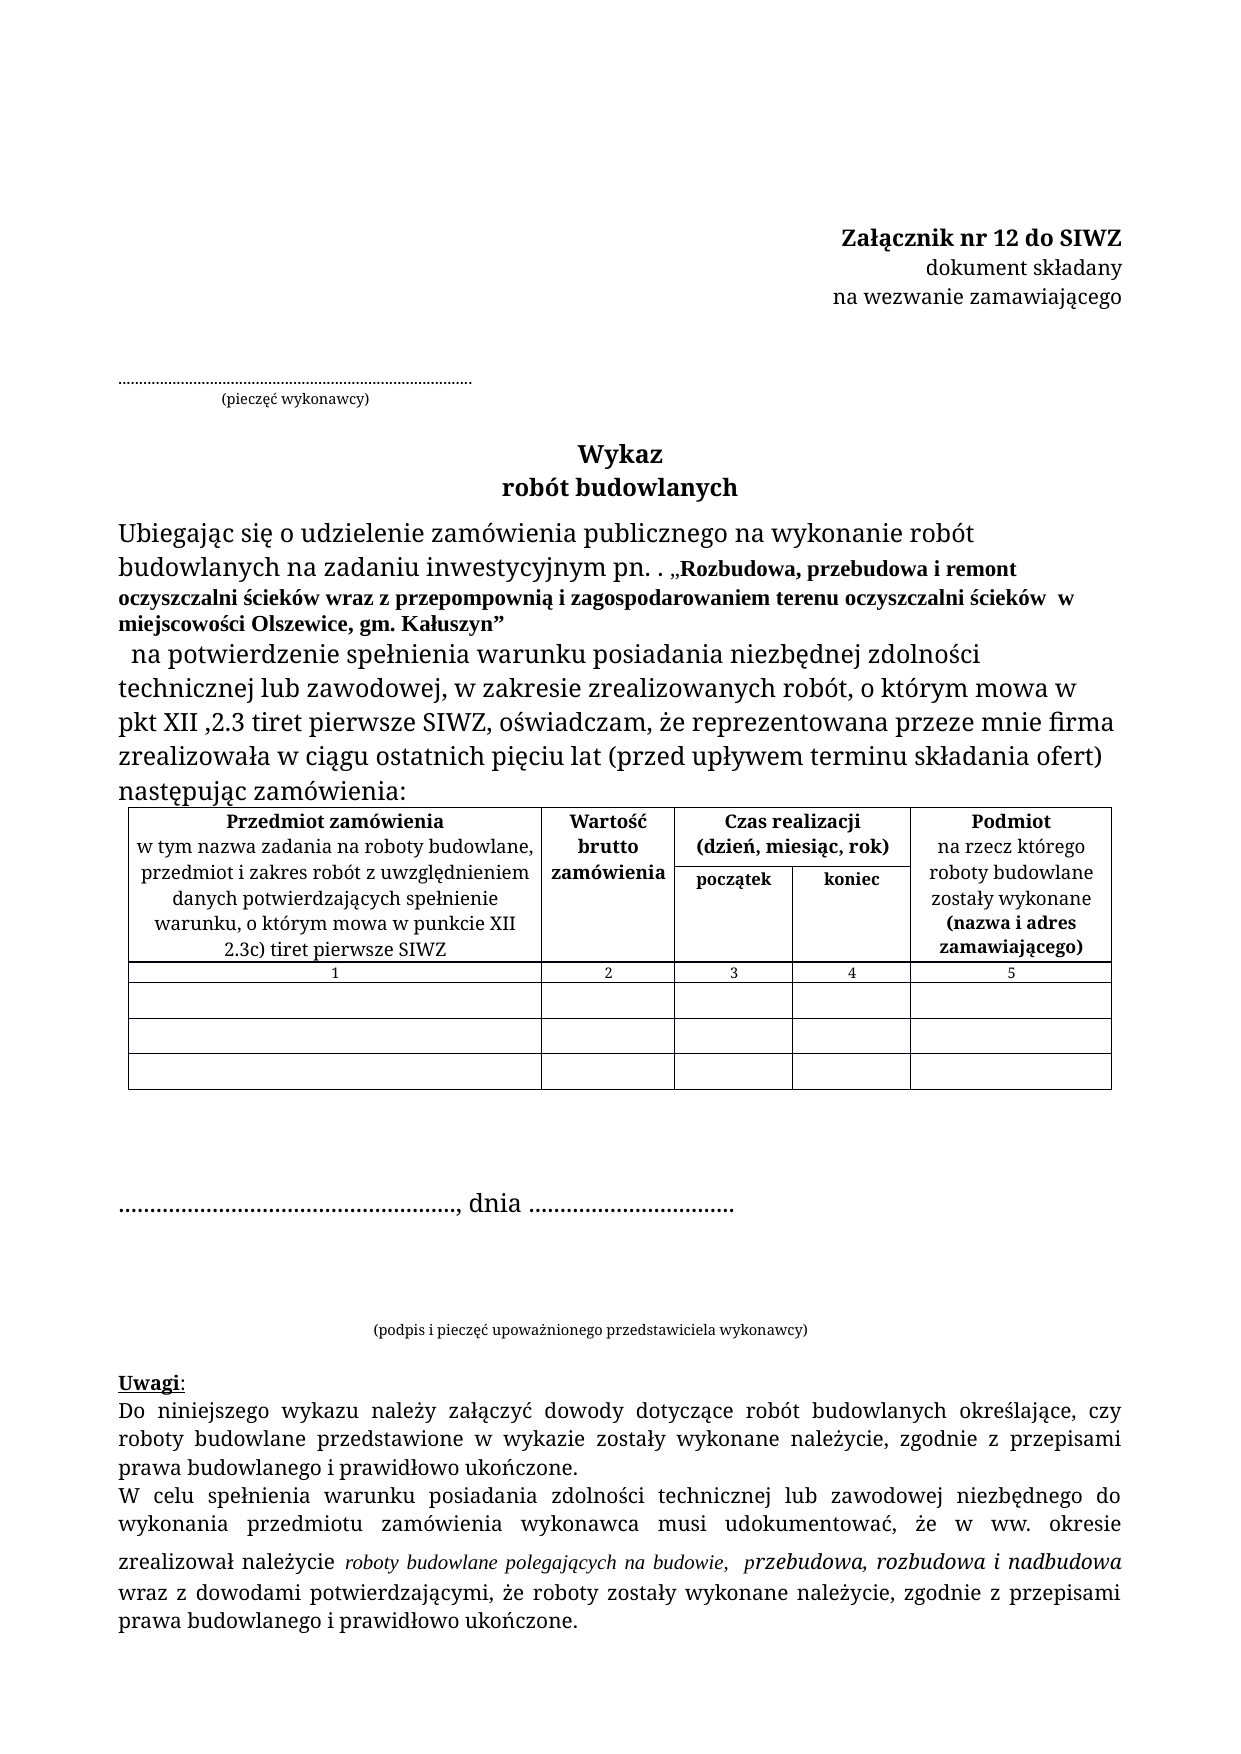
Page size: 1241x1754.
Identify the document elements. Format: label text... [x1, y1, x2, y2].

text Załącznik nr 12 do SIWZ [118, 222, 1122, 253]
table_cell 3 [675, 963, 792, 982]
text (pieczęć wykonawcy) [118, 389, 1122, 409]
table_cell [793, 983, 910, 1018]
table_cell [129, 983, 541, 1018]
text ......................................................, dnia ................................. [118, 1186, 1122, 1220]
text dokument składany [118, 253, 1122, 282]
table_cell [542, 1019, 674, 1053]
table_header Przedmiot zamówienia w tym nazwa zadania na roboty budowlane, przedmiot i zakres robót z uwzględnieniem danych potwierdzających spełnienie warunku, o którym mowa w punkcie XII 2.3c) tiret pierwsze SIWZ [129, 808, 541, 961]
text robót budowlanych [118, 471, 1122, 503]
table_cell [675, 1019, 792, 1053]
table_cell koniec [793, 867, 910, 961]
table_cell [793, 1019, 910, 1053]
table_cell 4 [793, 963, 910, 982]
table_cell [793, 1054, 910, 1088]
text na wezwanie zamawiającego [118, 282, 1122, 310]
table_cell [129, 1019, 541, 1053]
table_header Czas realizacji (dzień, miesiąc, rok) [675, 808, 910, 866]
table_cell [675, 983, 792, 1018]
table_cell [542, 1054, 674, 1088]
text Uwagi: [118, 1369, 1122, 1396]
table_header Wartość brutto zamówienia [542, 808, 674, 961]
text (podpis i pieczęć upoważnionego przedstawiciela wykonawcy) [118, 1315, 1122, 1341]
table_cell 2 [542, 963, 674, 982]
text na potwierdzenie spełnienia warunku posiadania niezbędnej zdolności technicznej lub zawodowej, w zakresie zrealizowanych robót, o którym mowa w pkt XII ,2.3 tiret pierwsze SIWZ, oświadczam, że reprezentowana przeze mnie firma zrealizowała w ciągu ostatnich pięciu lat (przed upływem terminu składania ofert) następując zamówienia: [118, 637, 1122, 807]
table_cell [675, 1054, 792, 1088]
text W celu spełnienia warunku posiadania zdolności technicznej lub zawodowej niezbędnego do wykonania przedmiotu zamówienia wykonawca musi udokumentować, że w ww. okresie zrealizował należycie roboty budowlane polegających na budowie, przebudowa, rozbudowa i nadbudowa wraz z dowodami potwierdzającymi, że roboty zostały wykonane należycie, zgodnie z przepisami prawa budowlanego i prawidłowo ukończone. [118, 1481, 1122, 1634]
text Do niniejszego wykazu należy załączyć dowody dotyczące robót budowlanych określające, czy roboty budowlane przedstawione w wykazie zostały wykonane należycie, zgodnie z przepisami prawa budowlanego i prawidłowo ukończone. [118, 1396, 1122, 1481]
table_cell [542, 983, 674, 1018]
table_header Podmiot na rzecz którego roboty budowlane zostały wykonane (nazwa i adres zamawiającego) [911, 808, 1111, 961]
table_cell [911, 983, 1111, 1018]
table_cell 1 [129, 963, 541, 982]
text Ubiegając się o udzielenie zamówienia publicznego na wykonanie robót budowlanych na zadaniu inwestycyjnym pn. . „Rozbudowa, przebudowa i remont oczyszczalni ścieków wraz z przepompownią i zagospodarowaniem terenu oczyszczalni ścieków w miejscowości Olszewice, gm. Kałuszyn” [118, 516, 1122, 637]
table_cell [911, 1054, 1111, 1088]
table_cell [911, 1019, 1111, 1053]
table_cell [129, 1054, 541, 1088]
text Wykaz [118, 437, 1122, 471]
table_cell początek [675, 867, 792, 961]
table_cell 5 [911, 963, 1111, 982]
